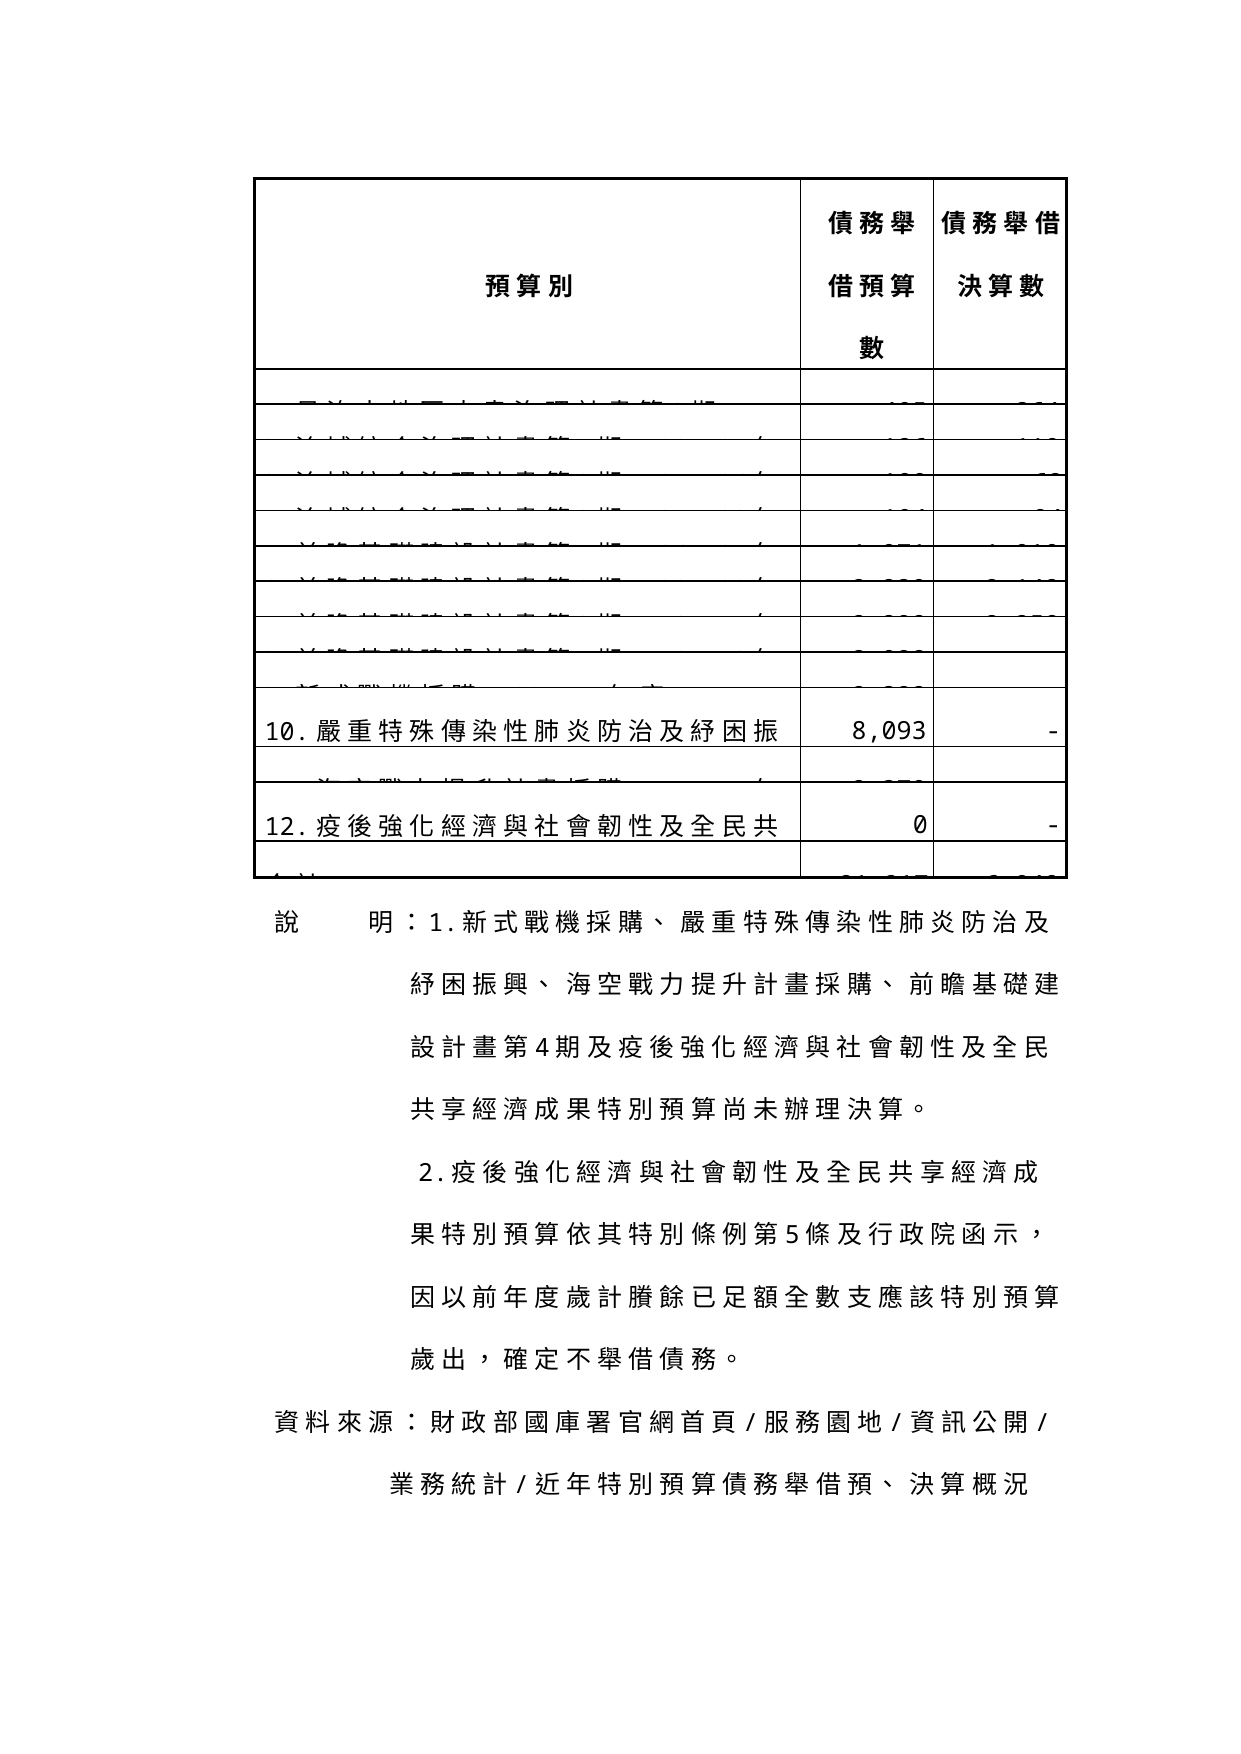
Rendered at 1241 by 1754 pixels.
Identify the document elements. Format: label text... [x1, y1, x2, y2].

table_cell 2.流域綜合治理計畫第1期(103~104年度) [256, 405, 800, 439]
table_cell 9.新式戰機採購(109~115年度) [256, 653, 800, 687]
table_cell 126 [801, 405, 933, 439]
table_cell 2,230 [801, 547, 933, 580]
table_cell - [934, 783, 1065, 840]
table_cell 5.前瞻基礎建設計畫第1期(106~107年度) [256, 511, 800, 545]
table_cell 2,098 [801, 617, 933, 651]
table_header 債務舉借預算數 [801, 180, 933, 368]
table_cell 104 [801, 476, 933, 509]
table_cell - [934, 747, 1065, 781]
table_cell 6.前瞻基礎建設計畫第2期(108~109年度) [256, 547, 800, 580]
table_header 預算別 [256, 180, 800, 368]
table_cell 7.前瞻基礎建設計畫第3期(110~111年度) [256, 582, 800, 616]
table_cell 1,071 [801, 511, 933, 545]
table_cell 6,049 [934, 842, 1065, 876]
table_cell 1,010 [934, 511, 1065, 545]
table_cell 119 [934, 405, 1065, 439]
table_cell 21,217 [801, 842, 933, 876]
table_cell 4.流域綜合治理計畫第3期(107~108年度) [256, 476, 800, 509]
table_cell - [934, 688, 1065, 746]
table_cell 合計 [256, 842, 800, 876]
table_cell 2,322 [801, 653, 933, 687]
table_cell 0 [801, 783, 933, 840]
table_cell 11.海空戰力提升計畫採購(111~115年度) [256, 747, 800, 781]
table_cell 94 [934, 476, 1065, 509]
text 資料來源：財政部國庫署官網首頁/服務園地/資訊公開/業務統計/近年特別預算債務舉借預、決算概況 [177, 1379, 1063, 1504]
table_cell 364 [934, 370, 1065, 403]
table_cell 2,370 [801, 747, 933, 781]
table_cell 8,093 [801, 688, 933, 746]
table_cell 3.流域綜合治理計畫第2期(105~106年度) [256, 440, 800, 474]
table_cell - [934, 653, 1065, 687]
table_cell 2,258 [934, 582, 1065, 616]
text 2.疫後強化經濟與社會韌性及全民共享經濟成果特別預算依其特別條例第5條及行政院函示，因以前年度歲計賸餘已足額全數支應該特別預算歲出，確定不舉借債務。 [177, 1129, 1063, 1379]
table_cell 100 [801, 440, 933, 474]
table_header 債務舉借決算數 [934, 180, 1065, 368]
table_cell 8.前瞻基礎建設計畫第4期(112~113年度) [256, 617, 800, 651]
text 說 明：1.新式戰機採購、嚴重特殊傳染性肺炎防治及紓困振興、海空戰力提升計畫採購、前瞻基礎建設計畫第4期及疫後強化經濟與社會韌性及全民共享經濟成果特別預算尚未辦理決算。 [177, 879, 1063, 1129]
table_cell 62 [934, 440, 1065, 474]
table_cell 10.嚴重特殊傳染性肺炎防治及紓困振興(109~112年度) (109~112年度) [256, 688, 800, 746]
table_cell 2,142 [934, 547, 1065, 580]
table_cell 12.疫後強化經濟與社會韌性及全民共享經濟成果(112~114年度) [256, 783, 800, 840]
table_cell 405 [801, 370, 933, 403]
table_cell - [934, 617, 1065, 651]
table_cell 1.易淹水地區水患治理計畫第3期(100~102年度) [256, 370, 800, 403]
table_cell 2,298 [801, 582, 933, 616]
